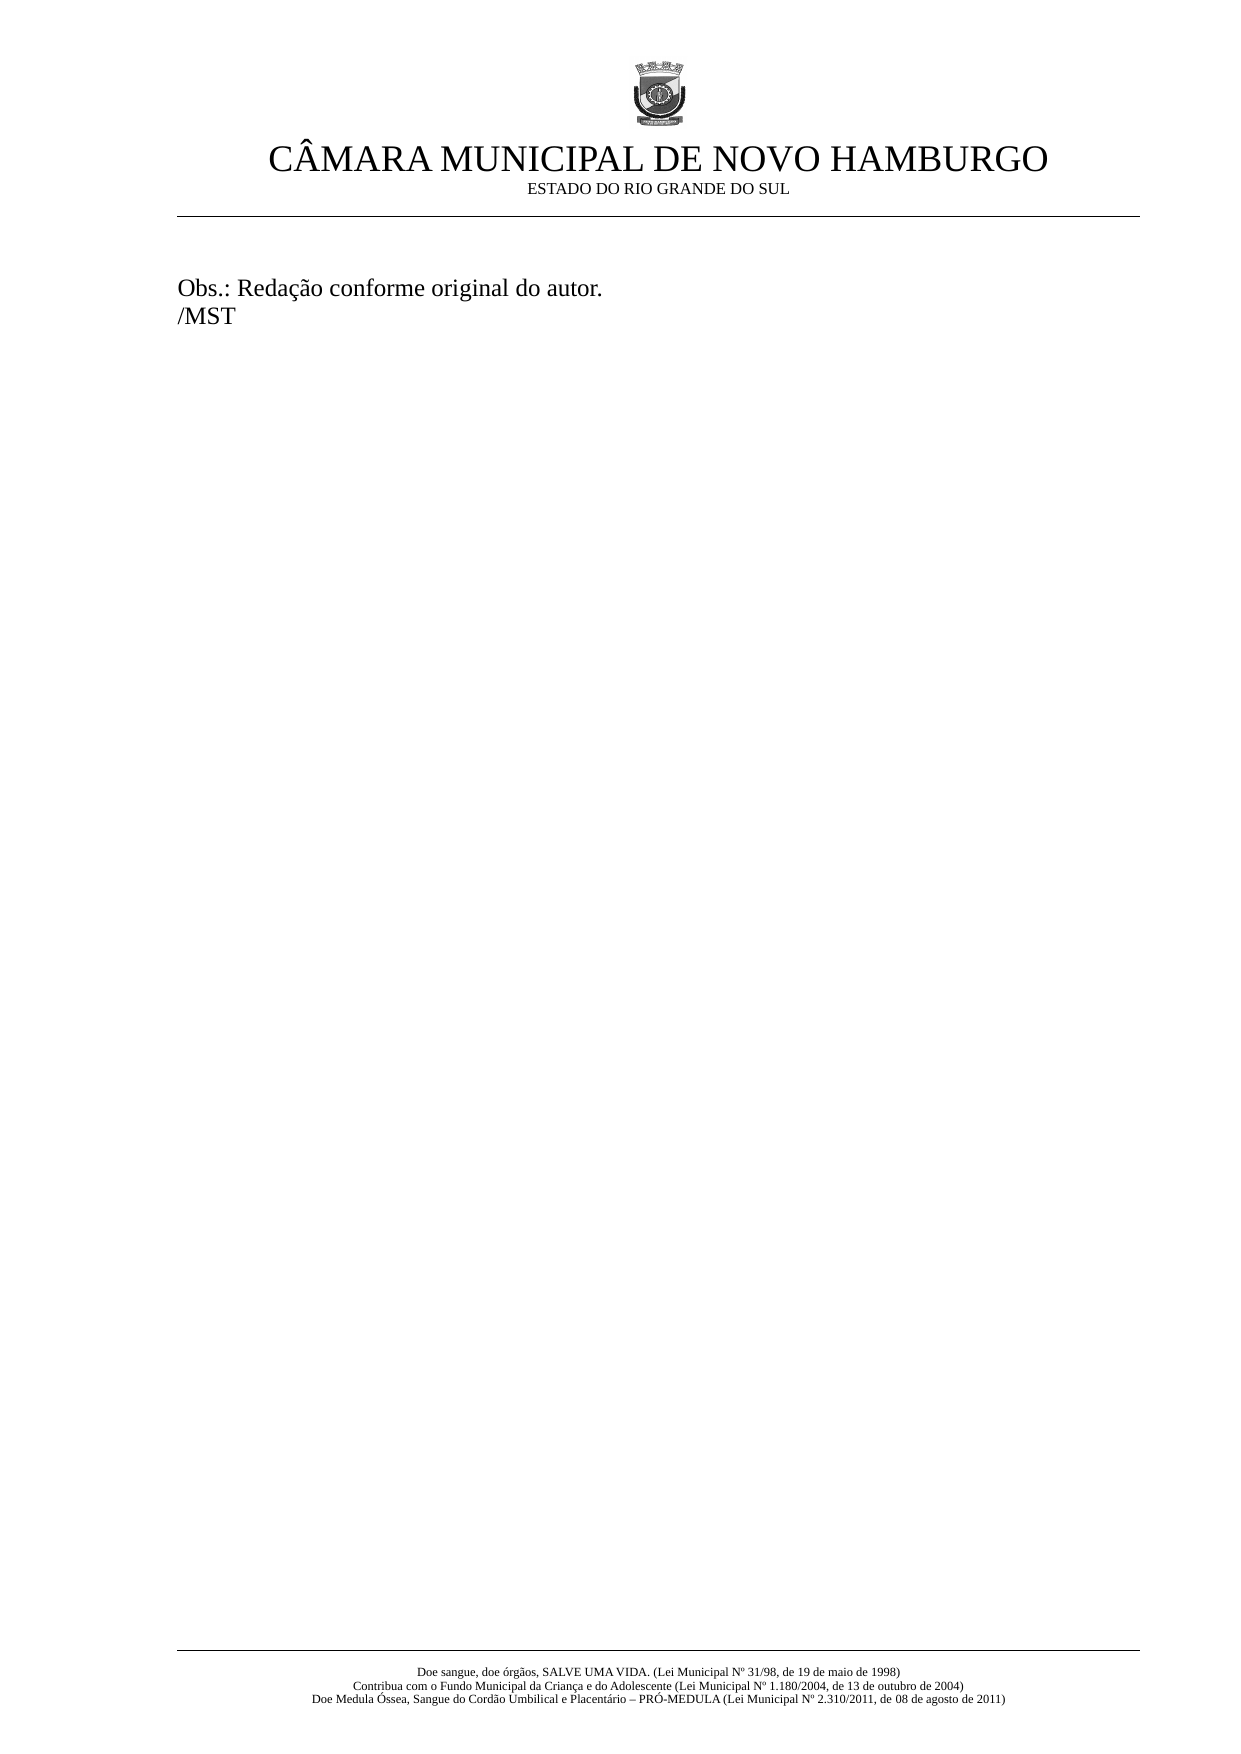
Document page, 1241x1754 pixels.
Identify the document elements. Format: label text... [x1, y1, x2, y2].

text /MST [177, 302, 1140, 330]
text Obs.: Redação conforme original do autor. [177, 274, 1140, 302]
